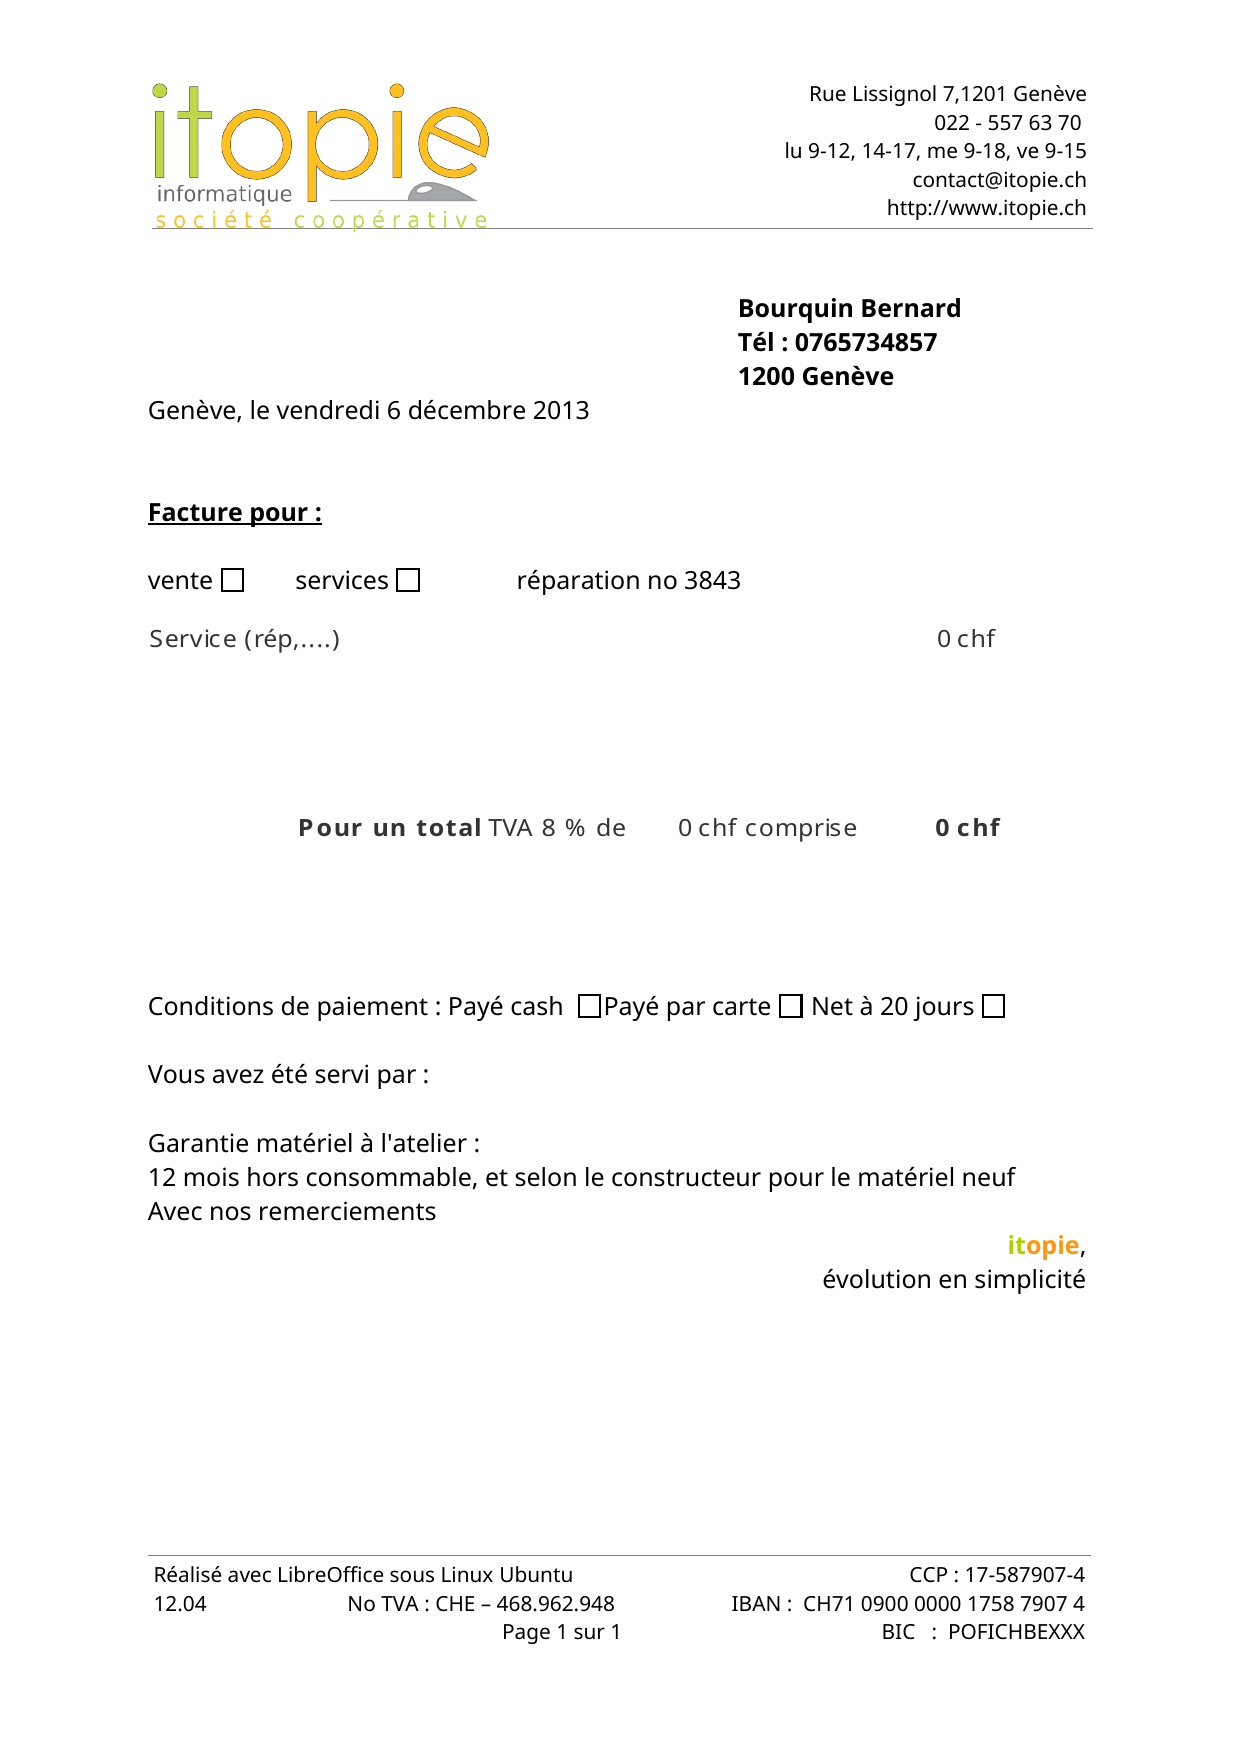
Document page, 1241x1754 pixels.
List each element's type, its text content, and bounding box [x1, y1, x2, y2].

text itopie, [148, 1227, 1093, 1262]
text Avec nos remerciements [148, 1193, 1093, 1227]
text évolution en simplicité [148, 1262, 1093, 1296]
picture [138, 72, 500, 244]
text Vous avez été servi par : [148, 1057, 1093, 1091]
text Conditions de paiement : Payé cash Payé par carte Net à 20 jours [148, 989, 1093, 1023]
text Genève, le vendredi 6 décembre 2013 [148, 392, 1093, 427]
text Tél : 0765734857 [148, 324, 1093, 358]
text Garantie matériel à l'atelier : [148, 1125, 1093, 1159]
text vente services réparation no 3843 [148, 563, 1093, 597]
text Bourquin Bernard [148, 290, 1093, 324]
text 1200 Genève [148, 358, 1093, 392]
text Facture pour : [148, 495, 1093, 529]
text 12 mois hors consommable, et selon le constructeur pour le matériel neuf [148, 1159, 1093, 1193]
